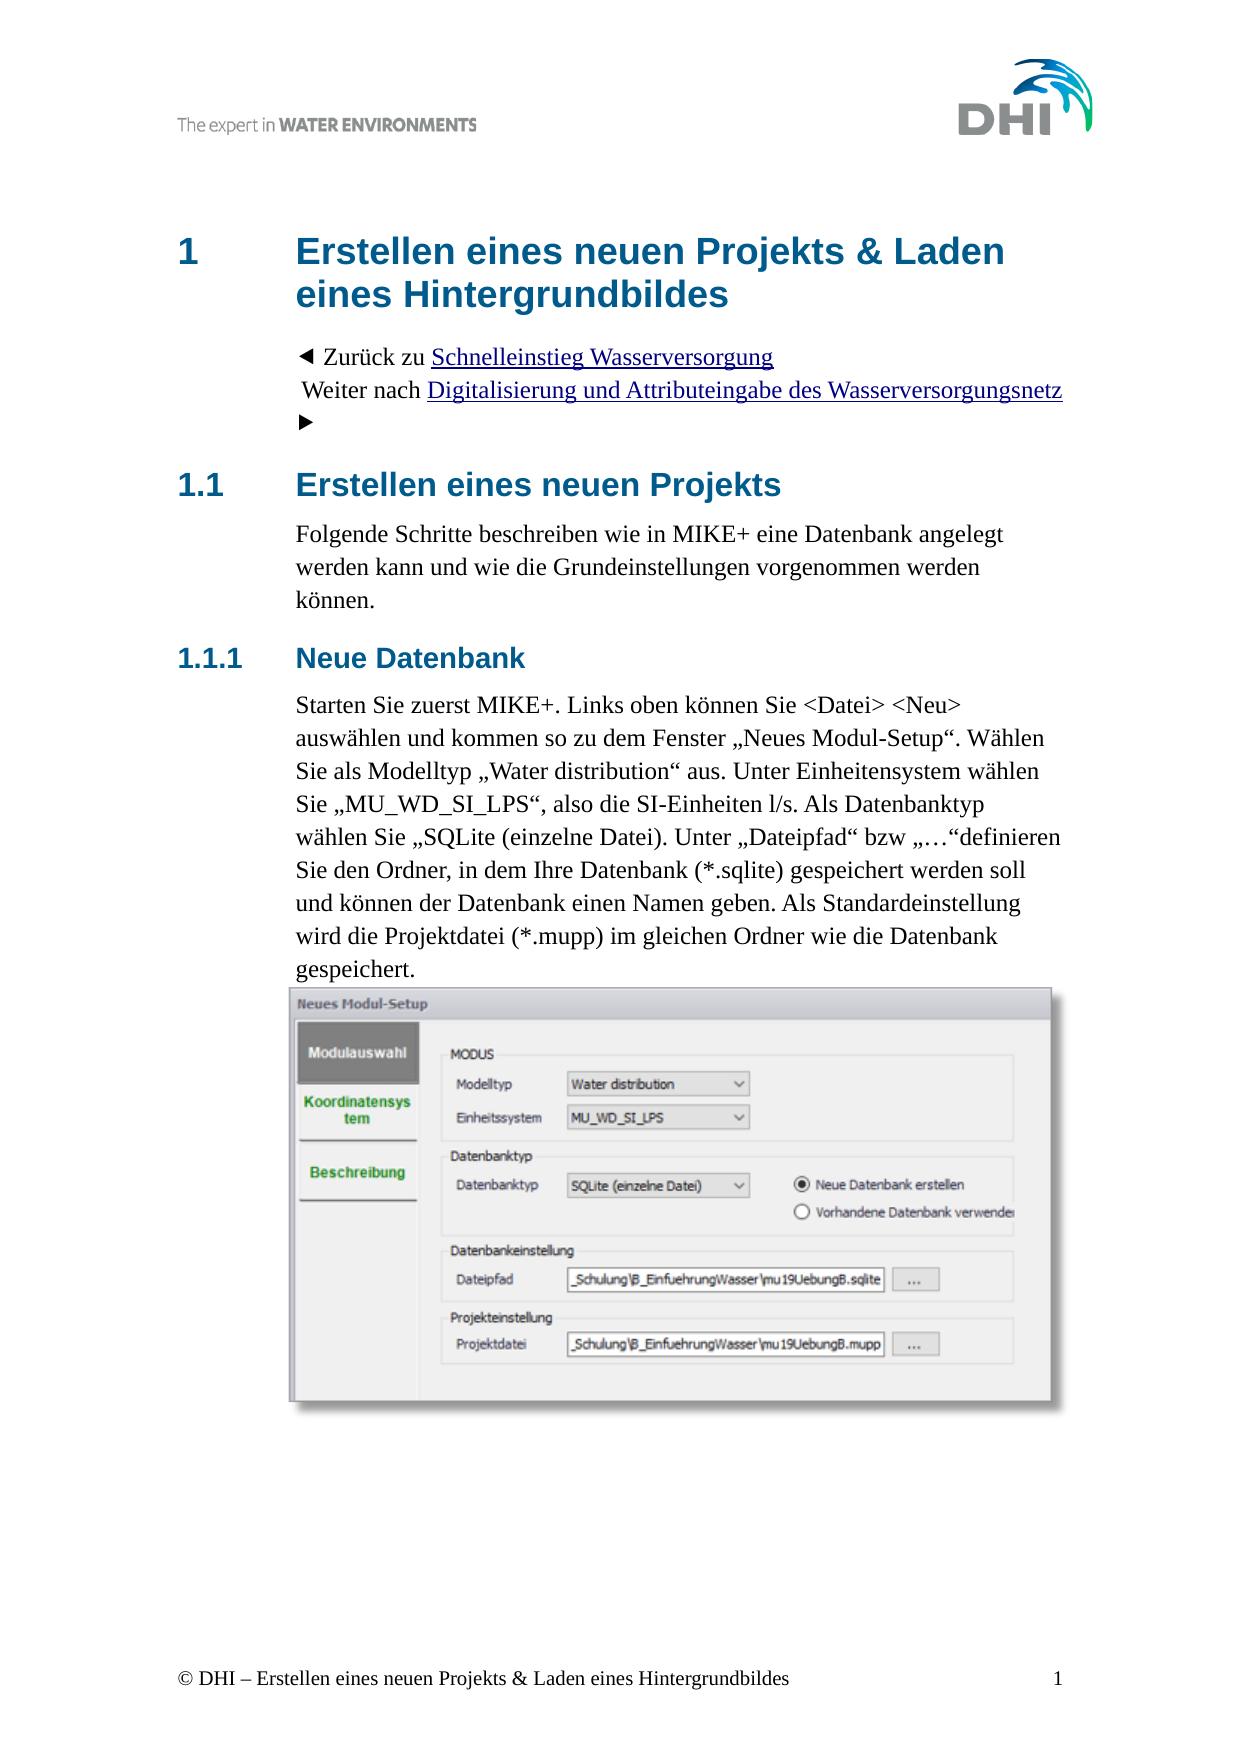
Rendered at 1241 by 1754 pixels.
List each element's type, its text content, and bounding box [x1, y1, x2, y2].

subtitle Erstellen eines neuen Projekts [177, 465, 1063, 504]
text Starten Sie zuerst MIKE+. Links oben können Sie <Datei> <Neu> auswählen und kommen so zu dem Fenster „Neues Modul-Setup“. Wählen Sie als Modelltyp „Water distribution“ aus. Unter Einheitensystem wählen Sie „MU_WD_SI_LPS“, also die SI-Einheiten l/s. Als Datenbanktyp wählen Sie „SQLite (einzelne Datei). Unter „Dateipfad“ bzw „…“definieren Sie den Ordner, in dem Ihre Datenbank (*.sqlite) gespeichert werden soll und können der Datenbank einen Namen geben. Als Standardeinstellung wird die Projektdatei (*.mupp) im gleichen Ordner wie die Datenbank gespeichert. [295, 690, 1063, 983]
subtitle Erstellen eines neuen Projekts & Laden eines Hintergrundbildes [177, 229, 1063, 316]
text ⯇ Zurück zu Schnelleinstieg Wasserversorgung Weiter nach Digitalisierung und Attributeingabe des Wasserversorgungsnetz ⯈ [295, 342, 1063, 437]
picture [177, 117, 477, 135]
picture [958, 59, 1093, 135]
picture [288, 987, 1070, 1420]
text Folgende Schritte beschreiben wie in MIKE+ eine Datenbank angelegt werden kann und wie die Grundeinstellungen vorgenommen werden können. [295, 519, 1063, 613]
subtitle Neue Datenbank [177, 641, 1063, 675]
